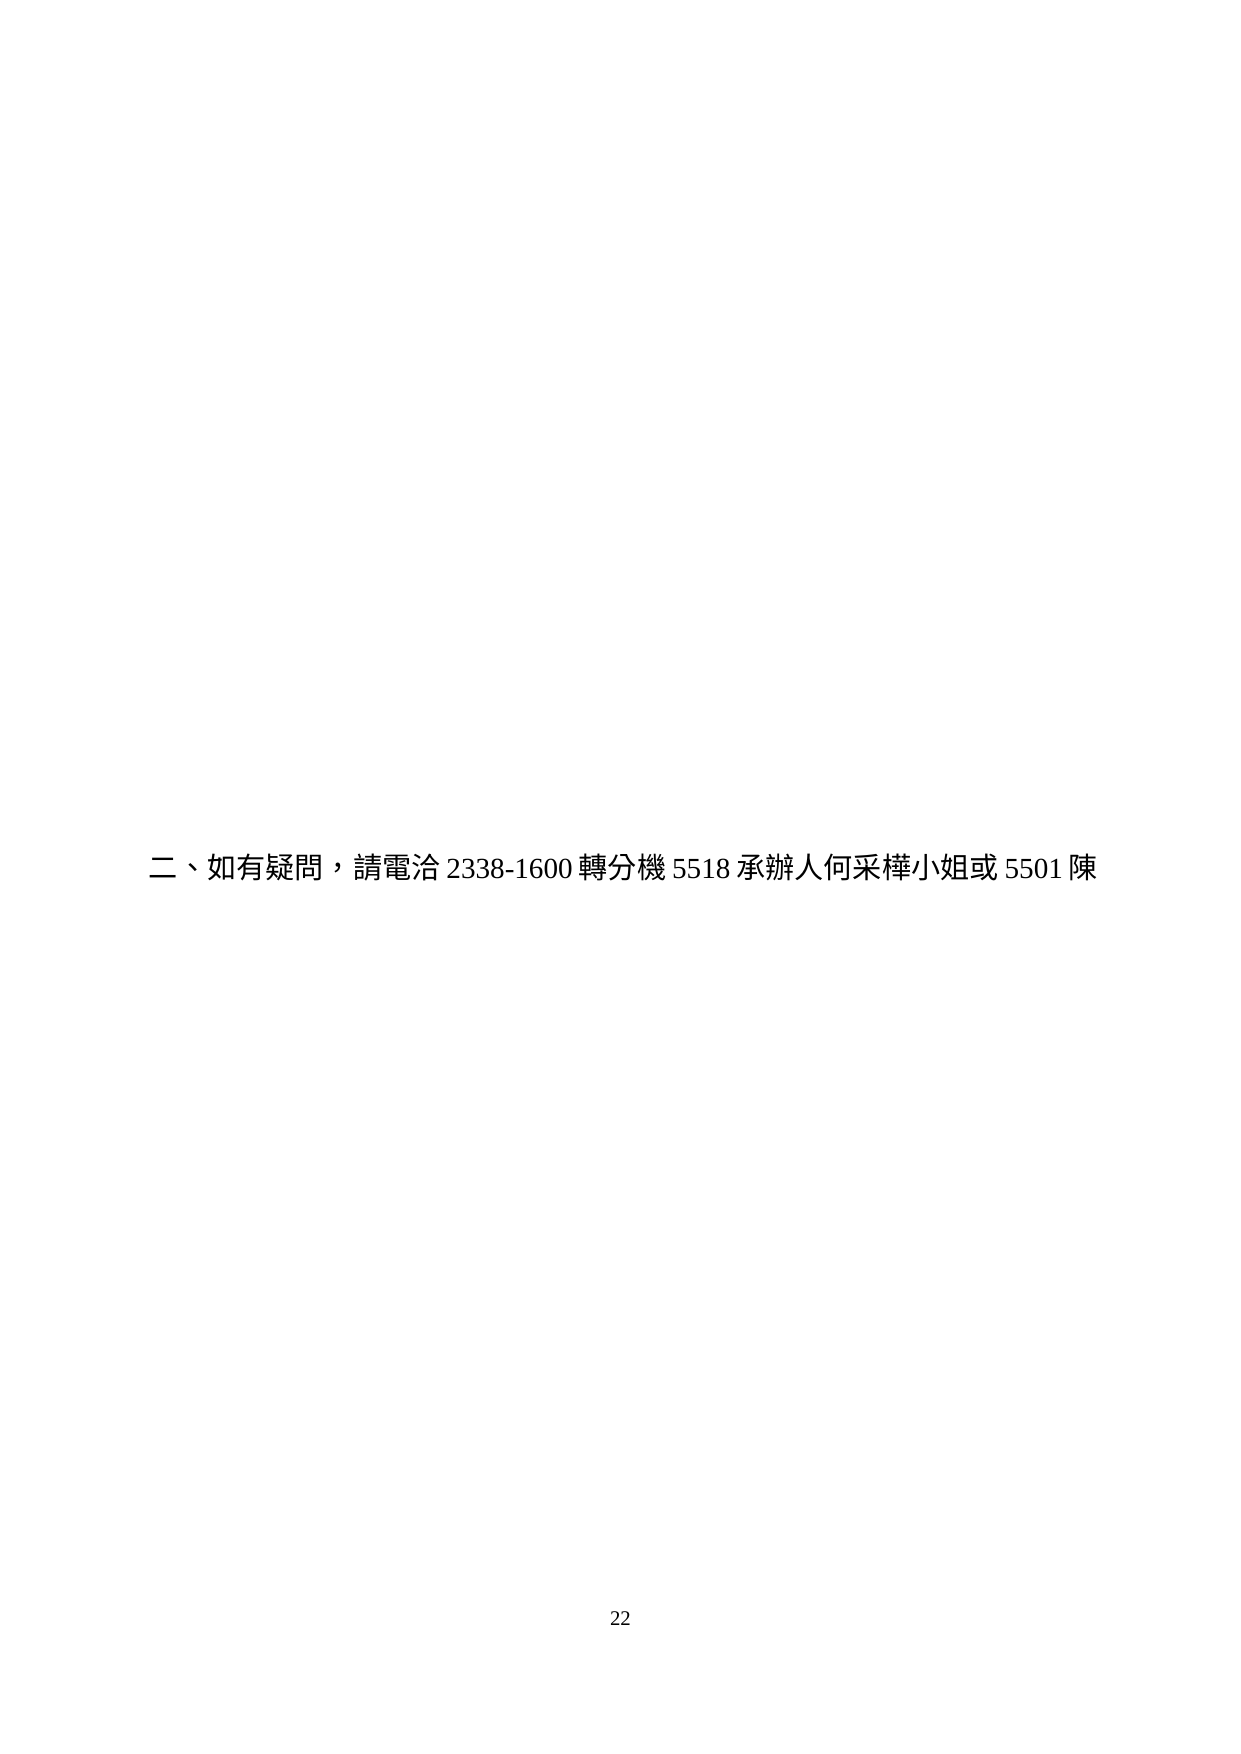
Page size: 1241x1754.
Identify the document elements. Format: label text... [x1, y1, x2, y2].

text 二、如有疑問，請電洽2338-1600轉分機5518承辦人何采樺小姐或5501陳 [149, 824, 1122, 886]
